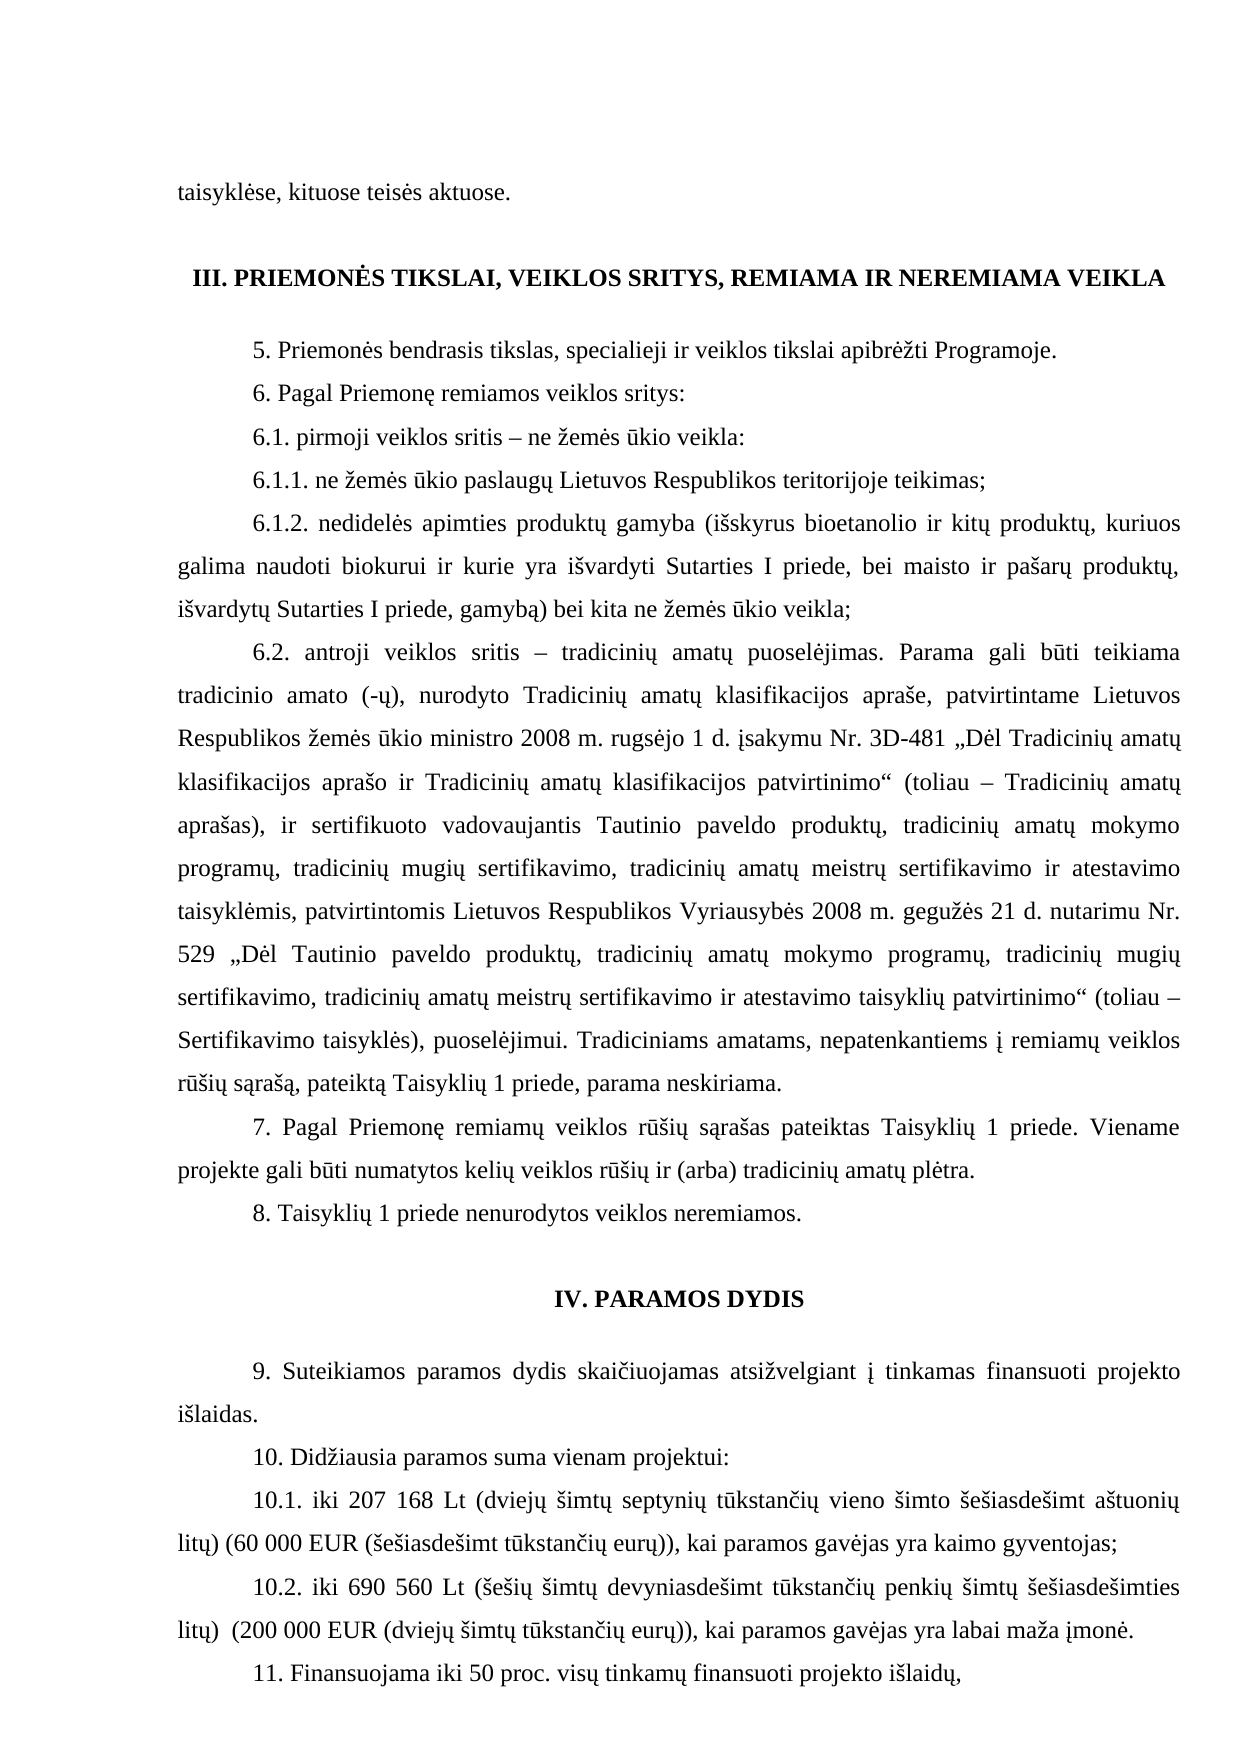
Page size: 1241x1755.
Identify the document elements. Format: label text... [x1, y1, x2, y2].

text 9. Suteikiamos paramos dydis skaičiuojamas atsižvelgiant į tinkamas finansuoti projekto išlaidas. [177, 1356, 1181, 1428]
text 10.1. iki 207 168 Lt (dviejų šimtų septynių tūkstančių vieno šimto šešiasdešimt aštuonių litų) (60 000 EUR (šešiasdešimt tūkstančių eurų)), kai paramos gavėjas yra kaimo gyventojas; [177, 1485, 1181, 1557]
text 6.2. antroji veiklos sritis – tradicinių amatų puoselėjimas. Parama gali būti teikiama tradicinio amato (-ų), nurodyto Tradicinių amatų klasifikacijos apraše, patvirtintame Lietuvos Respublikos žemės ūkio ministro 2008 m. rugsėjo 1 d. įsakymu Nr. 3D-481 „Dėl Tradicinių amatų klasifikacijos aprašo ir Tradicinių amatų klasifikacijos patvirtinimo“ (toliau – Tradicinių amatų aprašas), ir sertifikuoto vadovaujantis Tautinio paveldo produktų, tradicinių amatų mokymo programų, tradicinių mugių sertifikavimo, tradicinių amatų meistrų sertifikavimo ir atestavimo taisyklėmis, patvirtintomis Lietuvos Respublikos Vyriausybės 2008 m. gegužės 21 d. nutarimu Nr. 529 „Dėl Tautinio paveldo produktų, tradicinių amatų mokymo programų, tradicinių mugių sertifikavimo, tradicinių amatų meistrų sertifikavimo ir atestavimo taisyklių patvirtinimo“ (toliau – Sertifikavimo taisyklės), puoselėjimui. Tradiciniams amatams, nepatenkantiems į remiamų veiklos rūšių sąrašą, pateiktą Taisyklių 1 priede, parama neskiriama. [177, 637, 1181, 1097]
text taisyklėse, kituose teisės aktuose. [177, 177, 1181, 206]
text 8. Taisyklių 1 priede nenurodytos veiklos neremiamos. [177, 1198, 1181, 1227]
text 11. Finansuojama iki 50 proc. visų tinkamų finansuoti projekto išlaidų, [177, 1658, 1181, 1687]
text 6.1.1. ne žemės ūkio paslaugų Lietuvos Respublikos teritorijoje teikimas; [177, 465, 1181, 493]
text 6.1.2. nedidelės apimties produktų gamyba (išskyrus bioetanolio ir kitų produktų, kuriuos galima naudoti biokurui ir kurie yra išvardyti Sutarties I priede, bei maisto ir pašarų produktų, išvardytų Sutarties I priede, gamybą) bei kita ne žemės ūkio veikla; [177, 508, 1181, 623]
text 7. Pagal Priemonę remiamų veiklos rūšių sąrašas pateiktas Taisyklių 1 priede. Viename projekte gali būti numatytos kelių veiklos rūšių ir (arba) tradicinių amatų plėtra. [177, 1112, 1181, 1183]
text 10.2. iki 690 560 Lt (šešių šimtų devyniasdešimt tūkstančių penkių šimtų šešiasdešimties litų) (200 000 EUR (dviejų šimtų tūkstančių eurų)), kai paramos gavėjas yra labai maža įmonė. [177, 1572, 1181, 1643]
text 6.1. pirmoji veiklos sritis – ne žemės ūkio veikla: [177, 422, 1181, 450]
text 6. Pagal Priemonę remiamos veiklos sritys: [177, 378, 1181, 407]
text III. PRIEMONĖS TIKSLAI, VEIKLOS SRITYS, REMIAMA IR NEREMIAMA VEIKLA [177, 263, 1181, 292]
text 5. Priemonės bendrasis tikslas, specialieji ir veiklos tikslai apibrėžti Programoje. [177, 335, 1181, 364]
text 10. Didžiausia paramos suma vienam projektui: [177, 1442, 1181, 1471]
text IV. PARAMOS DYDIS [177, 1284, 1181, 1313]
